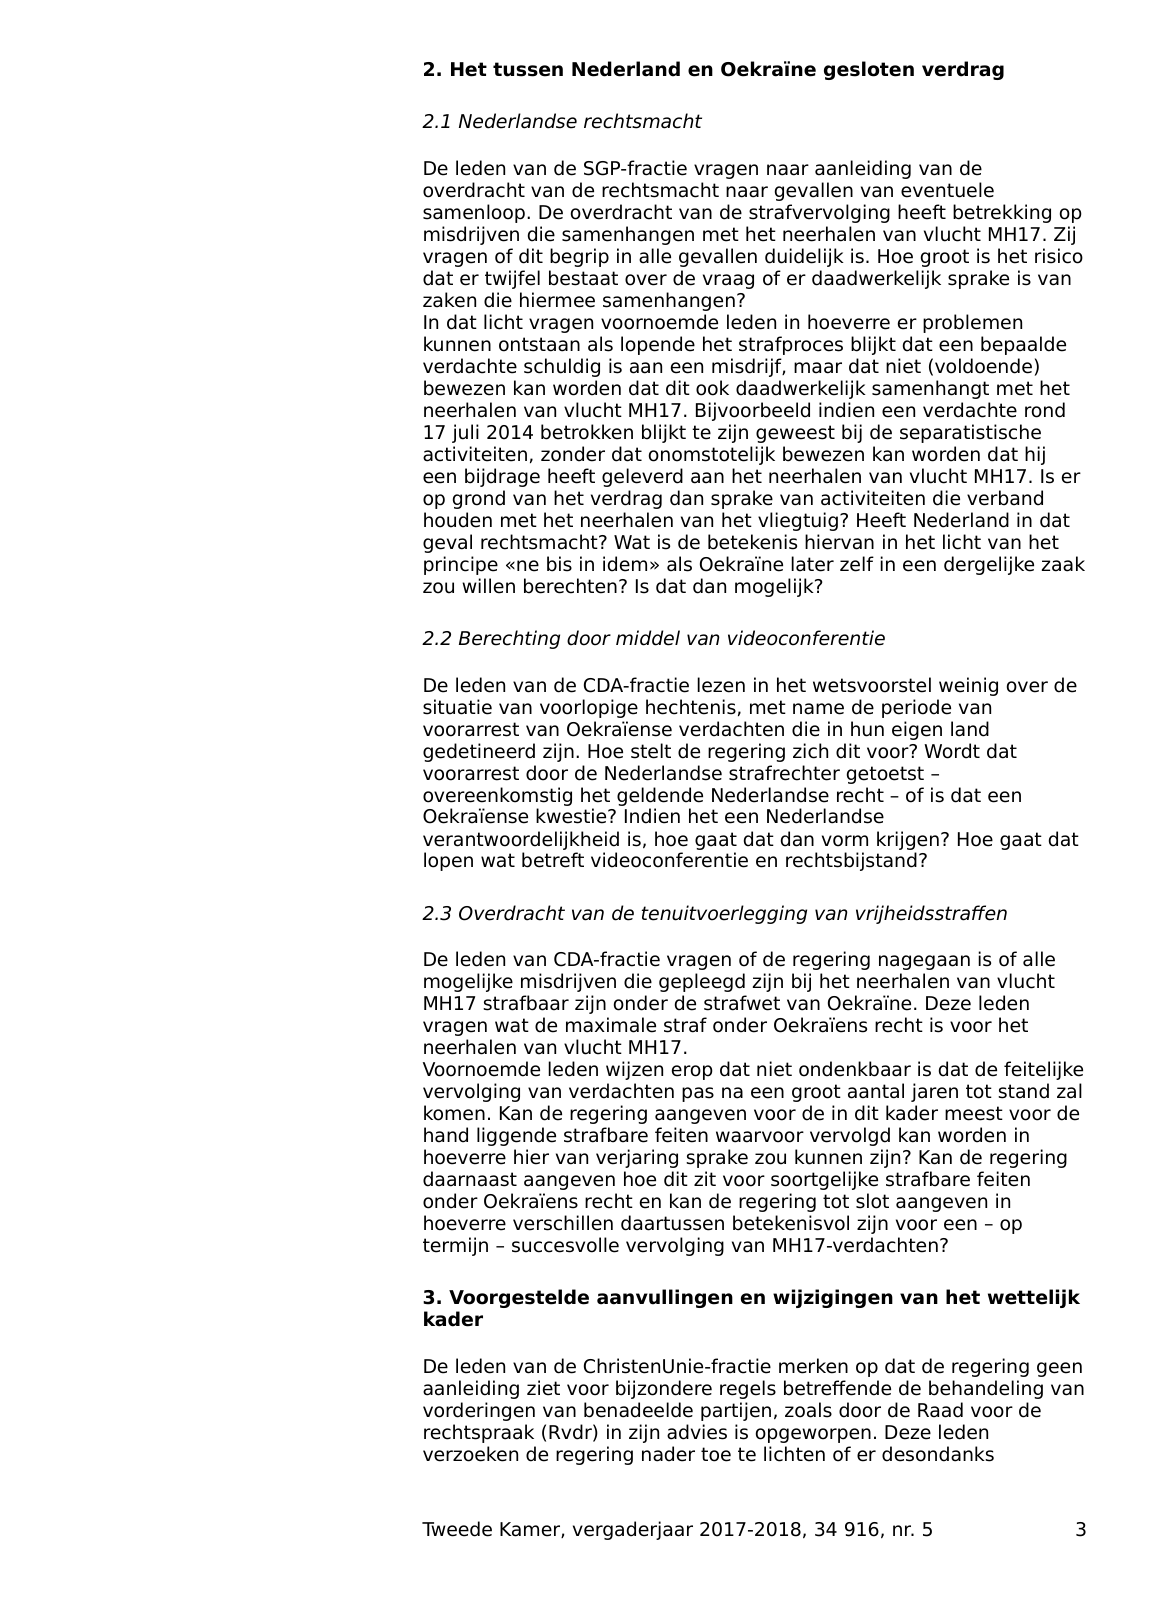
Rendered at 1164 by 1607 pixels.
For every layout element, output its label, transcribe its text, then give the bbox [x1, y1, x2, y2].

subtitle 3. Voorgestelde aanvullingen en wijzigingen van het wettelijk kader [422, 1287, 1087, 1331]
subtitle 2. Het tussen Nederland en Oekraïne gesloten verdrag [422, 59, 1087, 81]
subtitle 2.2 Berechting door middel van videoconferentie [422, 628, 1087, 649]
text Voornoemde leden wijzen erop dat niet ondenkbaar is dat de feitelijke vervolging van verdachten pas na een groot aantal jaren tot stand zal komen. Kan de regering aangeven voor de in dit kader meest voor de hand liggende strafbare feiten waarvoor vervolgd kan worden in hoeverre hier van verjaring sprake zou kunnen zijn? Kan de regering daarnaast aangeven hoe dit zit voor soortgelijke strafbare feiten onder Oekraïens recht en kan de regering tot slot aangeven in hoeverre verschillen daartussen betekenisvol zijn voor een – op termijn – succesvolle vervolging van MH17-verdachten? [422, 1059, 1087, 1257]
subtitle 2.1 Nederlandse rechtsmacht [422, 111, 1087, 133]
text De leden van de ChristenUnie-fractie merken op dat de regering geen aanleiding ziet voor bijzondere regels betreffende de behandeling van vorderingen van benadeelde partijen, zoals door de Raad voor de rechtspraak (Rvdr) in zijn advies is opgeworpen. Deze leden verzoeken de regering nader toe te lichten of er desondanks [422, 1356, 1087, 1466]
subtitle 2.3 Overdracht van de tenuitvoerlegging van vrijheidsstraffen [422, 902, 1087, 924]
text De leden van de CDA-fractie lezen in het wetsvoorstel weinig over de situatie van voorlopige hechtenis, met name de periode van voorarrest van Oekraïense verdachten die in hun eigen land gedetineerd zijn. Hoe stelt de regering zich dit voor? Wordt dat voorarrest door de Nederlandse strafrechter getoetst – overeenkomstig het geldende Nederlandse recht – of is dat een Oekraïense kwestie? Indien het een Nederlandse verantwoordelijkheid is, hoe gaat dat dan vorm krijgen? Hoe gaat dat lopen wat betreft videoconferentie en rechtsbijstand? [422, 674, 1087, 872]
text De leden van de SGP-fractie vragen naar aanleiding van de overdracht van de rechtsmacht naar gevallen van eventuele samenloop. De overdracht van de strafvervolging heeft betrekking op misdrijven die samenhangen met het neerhalen van vlucht MH17. Zij vragen of dit begrip in alle gevallen duidelijk is. Hoe groot is het risico dat er twijfel bestaat over de vraag of er daadwerkelijk sprake is van zaken die hiermee samenhangen? [422, 158, 1087, 312]
text In dat licht vragen voornoemde leden in hoeverre er problemen kunnen ontstaan als lopende het strafproces blijkt dat een bepaalde verdachte schuldig is aan een misdrijf, maar dat niet (voldoende) bewezen kan worden dat dit ook daadwerkelijk samenhangt met het neerhalen van vlucht MH17. Bijvoorbeeld indien een verdachte rond 17 juli 2014 betrokken blijkt te zijn geweest bij de separatistische activiteiten, zonder dat onomstotelijk bewezen kan worden dat hij een bijdrage heeft geleverd aan het neerhalen van vlucht MH17. Is er op grond van het verdrag dan sprake van activiteiten die verband houden met het neerhalen van het vliegtuig? Heeft Nederland in dat geval rechtsmacht? Wat is de betekenis hiervan in het licht van het principe «ne bis in idem» als Oekraïne later zelf in een dergelijke zaak zou willen berechten? Is dat dan mogelijk? [422, 312, 1087, 598]
text De leden van CDA-fractie vragen of de regering nagegaan is of alle mogelijke misdrijven die gepleegd zijn bij het neerhalen van vlucht MH17 strafbaar zijn onder de strafwet van Oekraïne. Deze leden vragen wat de maximale straf onder Oekraïens recht is voor het neerhalen van vlucht MH17. [422, 949, 1087, 1059]
